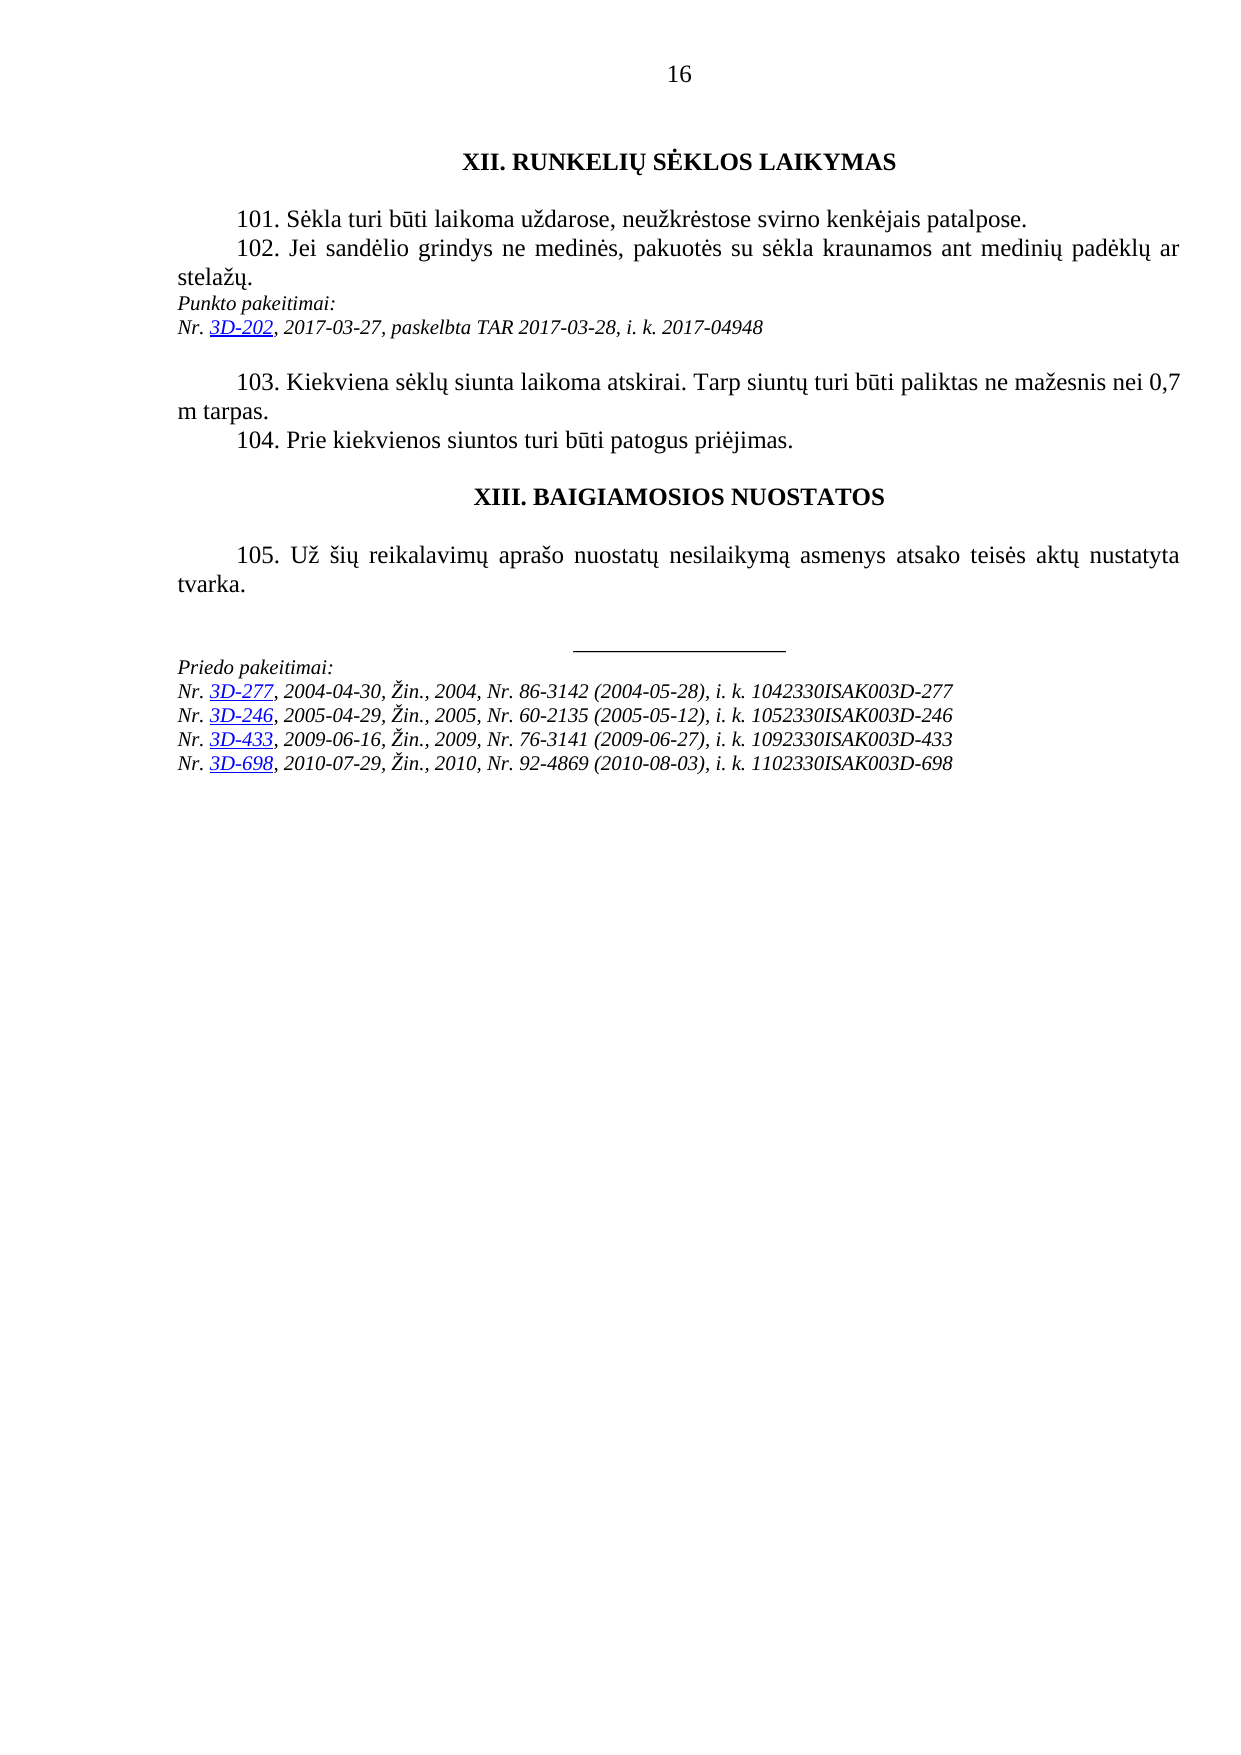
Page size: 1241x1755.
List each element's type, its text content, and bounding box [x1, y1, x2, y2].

text XII. RUNKELIŲ SĖKLOS LAIKYMAS [177, 147, 1181, 176]
text Priedo pakeitimai: [177, 655, 1181, 679]
text 104. Prie kiekvienos siuntos turi būti patogus priėjimas. [177, 425, 1181, 454]
text 103. Kiekviena sėklų siunta laikoma atskirai. Tarp siuntų turi būti paliktas ne mažesnis nei 0,7 m tarpas. [177, 367, 1181, 425]
text Nr. 3D-246, 2005-04-29, Žin., 2005, Nr. 60-2135 (2005-05-12), i. k. 1052330ISAK003D-246 [177, 703, 1181, 727]
text Nr. 3D-202, 2017-03-27, paskelbta TAR 2017-03-28, i. k. 2017-04948 [177, 315, 1181, 339]
text Nr. 3D-698, 2010-07-29, Žin., 2010, Nr. 92-4869 (2010-08-03), i. k. 1102330ISAK003D-698 [177, 751, 1181, 775]
text Punkto pakeitimai: [177, 291, 1181, 315]
text XIII. BAIGIAMOSIOS NUOSTATOS [177, 482, 1181, 511]
text Nr. 3D-277, 2004-04-30, Žin., 2004, Nr. 86-3142 (2004-05-28), i. k. 1042330ISAK003D-277 [177, 679, 1181, 703]
text 105. Už šių reikalavimų aprašo nuostatų nesilaikymą asmenys atsako teisės aktų nustatyta tvarka. [177, 540, 1181, 597]
text Nr. 3D-433, 2009-06-16, Žin., 2009, Nr. 76-3141 (2009-06-27), i. k. 1092330ISAK003D-433 [177, 727, 1181, 751]
text 101. Sėkla turi būti laikoma uždarose, neužkrėstose svirno kenkėjais patalpose. [177, 204, 1181, 233]
text 102. Jei sandėlio grindys ne medinės, pakuotės su sėkla kraunamos ant medinių padėklų ar stelažų. [177, 233, 1181, 291]
text _________________ [177, 626, 1181, 655]
